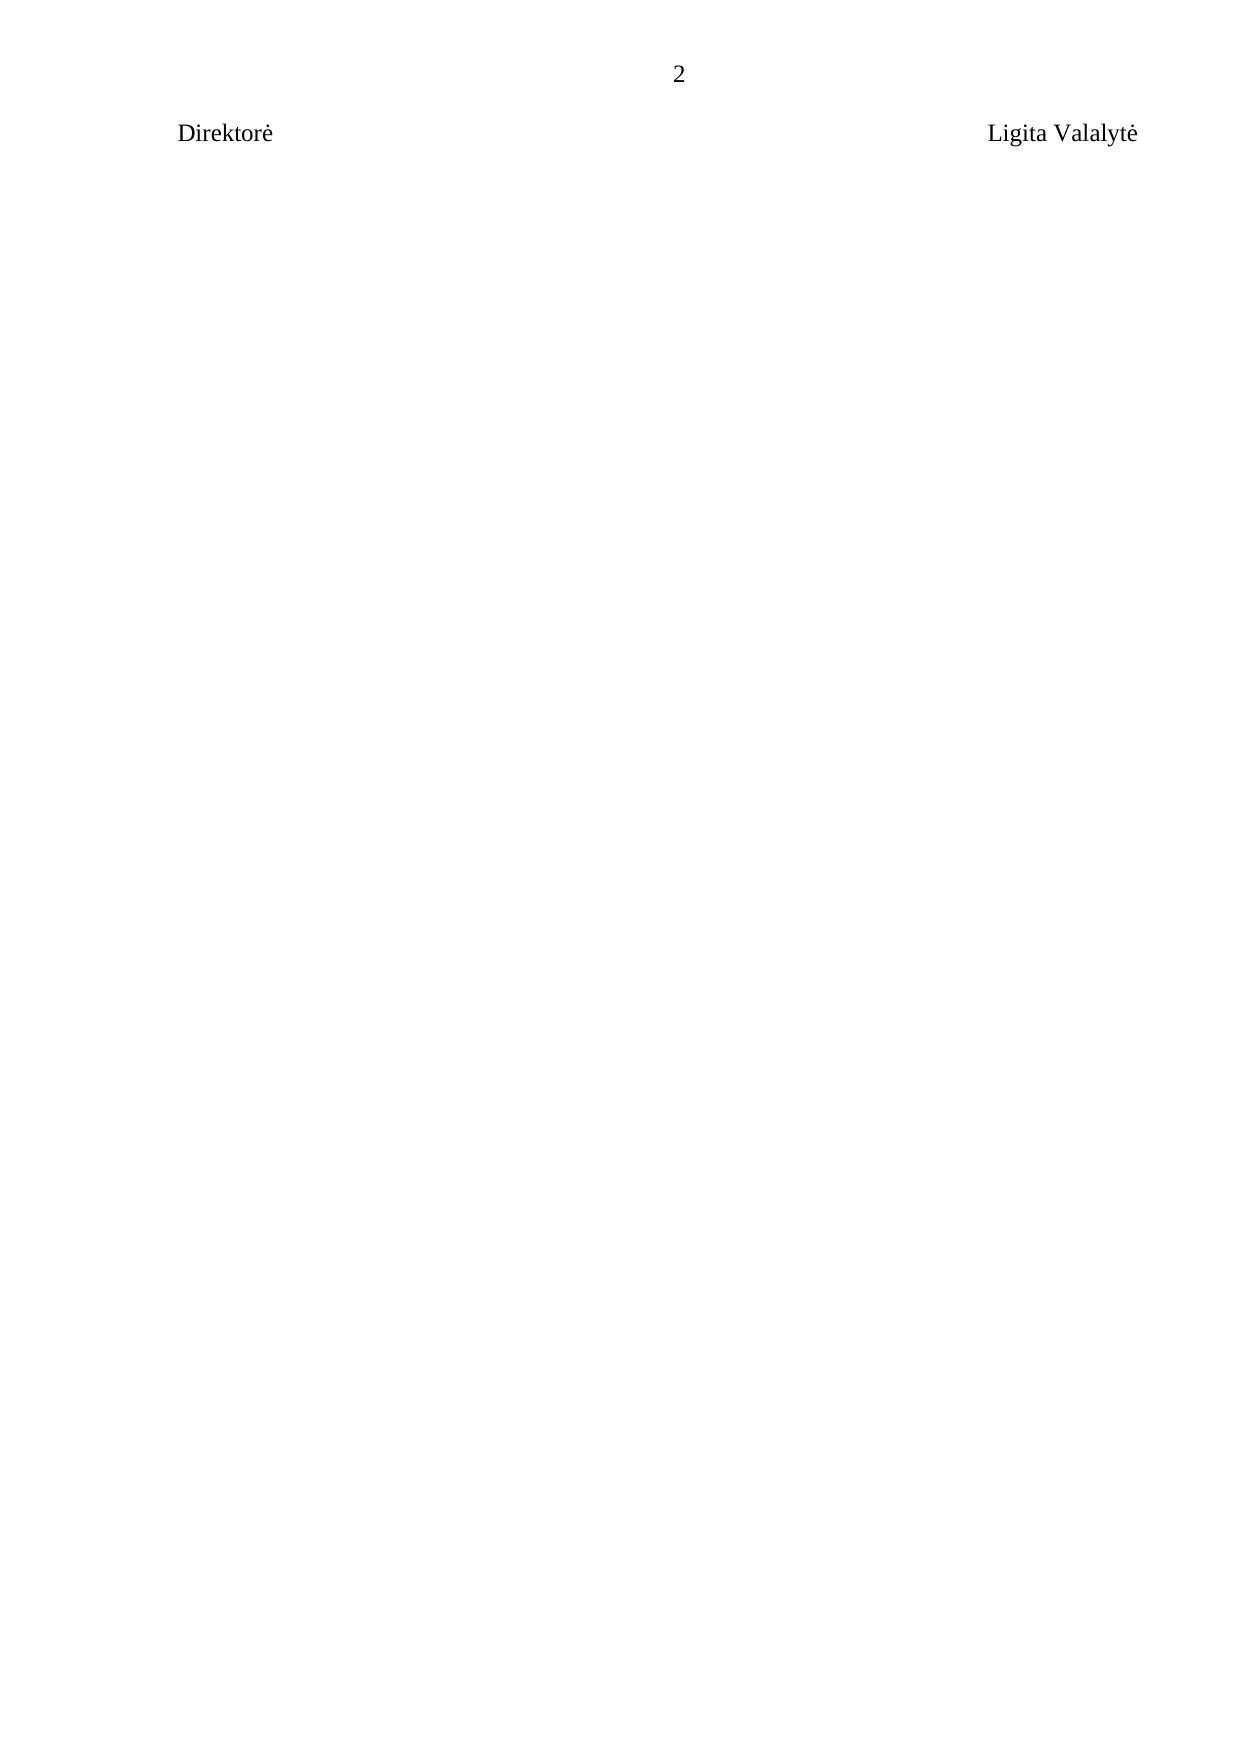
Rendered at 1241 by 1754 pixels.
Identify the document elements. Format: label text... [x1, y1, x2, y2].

text Direktorė Ligita Valalytė [177, 118, 1181, 147]
